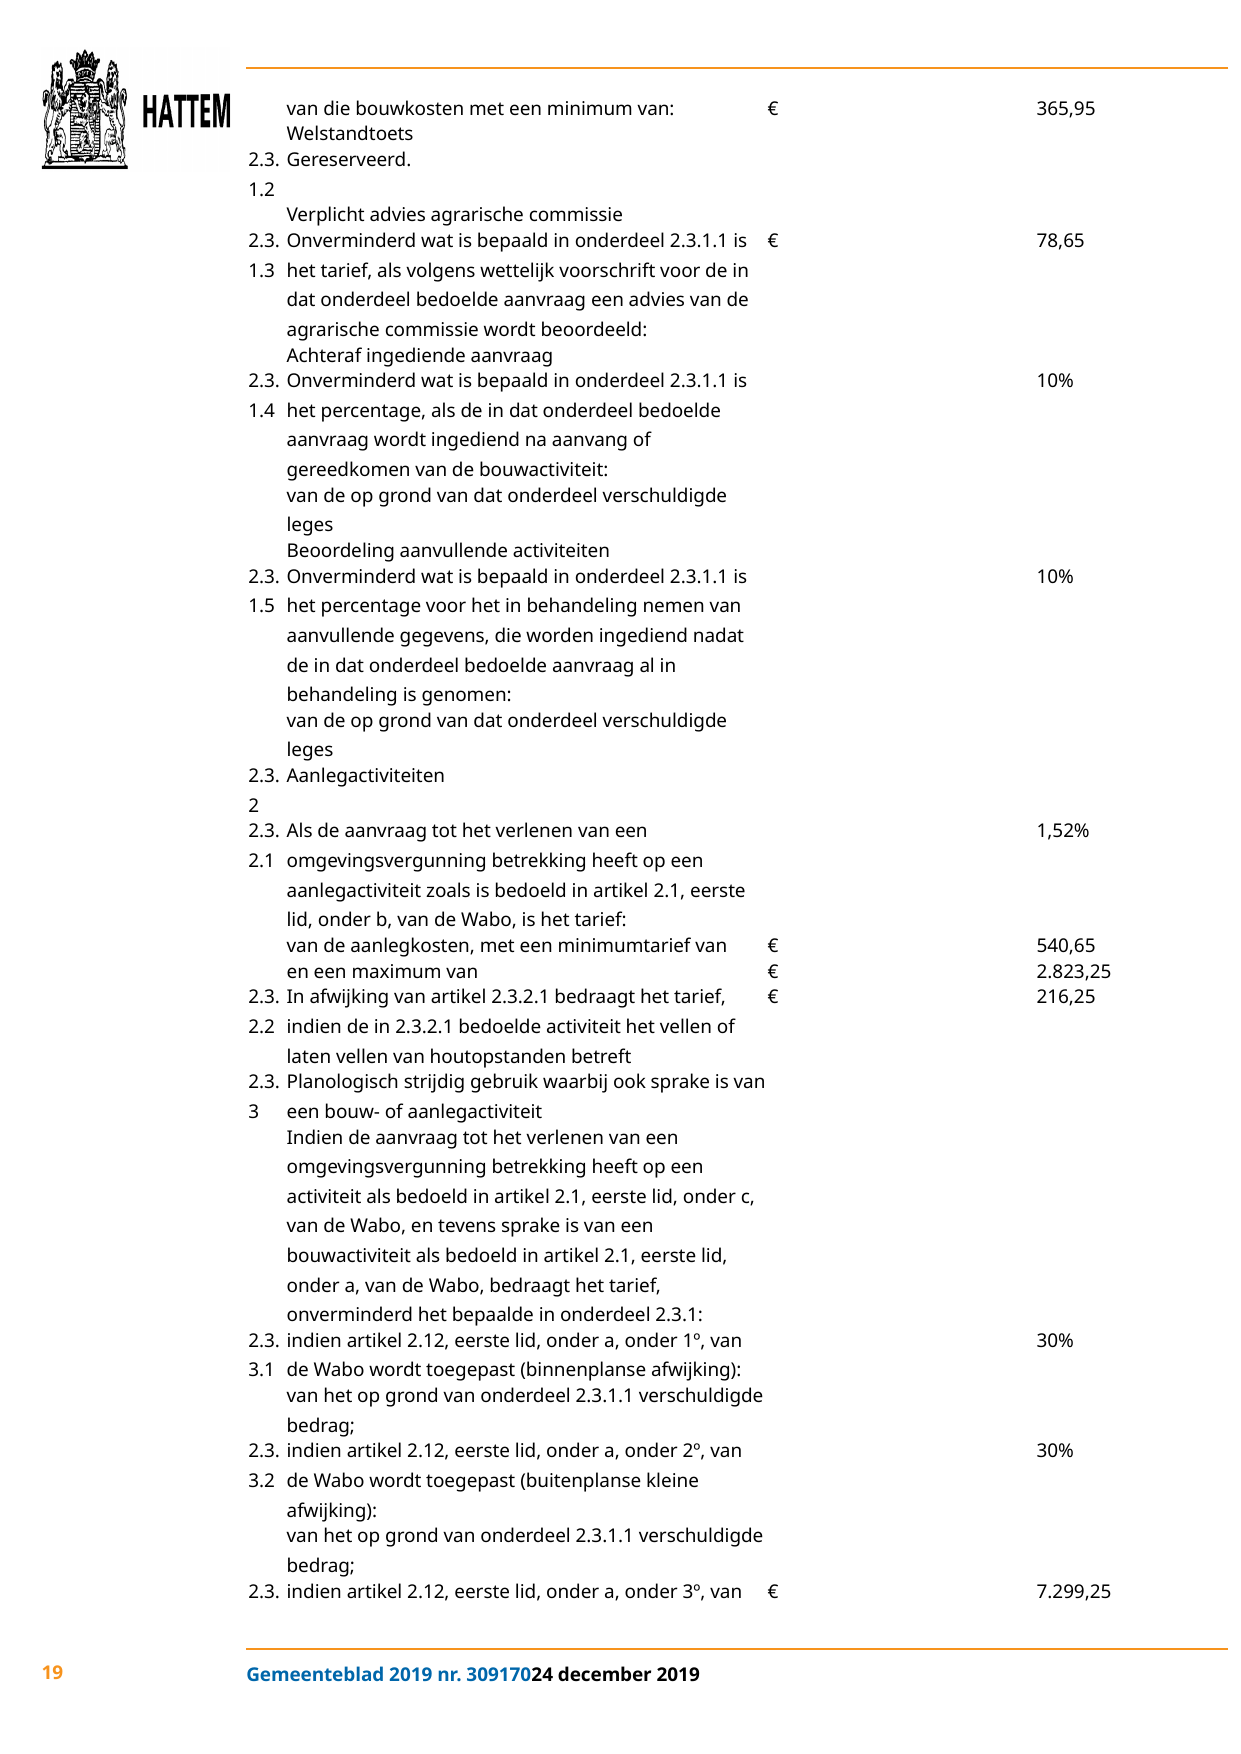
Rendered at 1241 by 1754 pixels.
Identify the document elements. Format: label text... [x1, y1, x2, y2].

table_cell 2.3.3.1 [248, 1327, 286, 1382]
table_cell Onverminderd wat is bepaald in onderdeel 2.3.1.1 is het tarief, als volgens wettelijk voorschrift voor de in dat onderdeel bedoelde aanvraag een advies van de agrarische commissie wordt beoordeeld: [286, 227, 767, 342]
table_cell 540,65 [1036, 932, 1152, 958]
table_cell [1036, 482, 1152, 537]
table_cell 2.3.2.1 [248, 818, 286, 932]
table_cell Welstandtoets [286, 121, 767, 146]
table_cell van de aanlegkosten, met een minimumtarief van [286, 932, 767, 958]
table_cell [768, 763, 1036, 818]
table_cell [768, 707, 1036, 762]
table_cell 2.3.3 [248, 1069, 286, 1124]
table_cell [248, 342, 286, 367]
table_cell 216,25 [1036, 984, 1152, 1068]
table_cell [248, 1383, 286, 1438]
table_cell 2.3.1.5 [248, 563, 286, 707]
table_cell Planologisch strijdig gebruik waarbij ook sprake is van een bouw- of aanlegactiviteit [286, 1069, 767, 1124]
table_cell Aanlegactiviteiten [286, 763, 767, 818]
table_cell [248, 932, 286, 958]
table_cell 365,95 [1036, 95, 1152, 121]
table_cell Als de aanvraag tot het verlenen van een omgevingsvergunning betrekking heeft op een aanlegactiviteit zoals is bedoeld in artikel 2.1, eerste lid, onder b, van de Wabo, is het tarief: [286, 818, 767, 932]
table_cell [248, 202, 286, 227]
table_cell 2.3.1.4 [248, 368, 286, 482]
table_cell Verplicht advies agrarische commissie [286, 202, 767, 227]
table_cell [1036, 1523, 1152, 1578]
table_cell indien artikel 2.12, eerste lid, onder a, onder 1º, van de Wabo wordt toegepast (binnenplanse afwijking): [286, 1327, 767, 1382]
table_cell [768, 482, 1036, 537]
table_cell [768, 368, 1036, 482]
table_cell [768, 121, 1036, 146]
table_cell [768, 1438, 1036, 1523]
table_cell € [768, 958, 1036, 984]
table_cell [1036, 146, 1152, 202]
table_cell [768, 342, 1036, 367]
table_cell [1036, 707, 1152, 762]
table_cell [248, 958, 286, 984]
table_cell Achteraf ingediende aanvraag [286, 342, 767, 367]
table_cell 10% [1036, 368, 1152, 482]
table_cell [768, 563, 1036, 707]
table_cell [248, 1523, 286, 1578]
table_cell Gereserveerd. [286, 146, 767, 202]
table_cell [768, 146, 1036, 202]
table_cell 2.3. [248, 1578, 286, 1604]
table_cell 30% [1036, 1327, 1152, 1382]
table_cell [1036, 121, 1152, 146]
table_cell [1036, 1383, 1152, 1438]
table_cell [1036, 763, 1152, 818]
table_cell [768, 1069, 1036, 1124]
table_cell [768, 202, 1036, 227]
table_cell indien artikel 2.12, eerste lid, onder a, onder 3º, van [286, 1578, 767, 1604]
table_cell [248, 1124, 286, 1327]
table_cell 10% [1036, 563, 1152, 707]
table_cell € [768, 95, 1036, 121]
table_cell 1,52% [1036, 818, 1152, 932]
table_cell [768, 537, 1036, 563]
table_cell Onverminderd wat is bepaald in onderdeel 2.3.1.1 is het percentage, als de in dat onderdeel bedoelde aanvraag wordt ingediend na aanvang of gereedkomen van de bouwactiviteit: [286, 368, 767, 482]
table_cell 2.3.2.2 [248, 984, 286, 1068]
table_cell van het op grond van onderdeel 2.3.1.1 verschuldigde bedrag; [286, 1383, 767, 1438]
table_cell 78,65 [1036, 227, 1152, 342]
table_cell 2.3.3.2 [248, 1438, 286, 1523]
table_cell 2.823,25 [1036, 958, 1152, 984]
picture [41, 47, 231, 172]
table_cell € [768, 227, 1036, 342]
table_cell van die bouwkosten met een minimum van: [286, 95, 767, 121]
table_cell [1036, 537, 1152, 563]
table_cell [248, 482, 286, 537]
table_cell [1036, 1124, 1152, 1327]
table_cell [248, 95, 286, 121]
table_cell [768, 1327, 1036, 1382]
table_cell indien artikel 2.12, eerste lid, onder a, onder 2º, van de Wabo wordt toegepast (buitenplanse kleine afwijking): [286, 1438, 767, 1523]
table_cell [768, 1523, 1036, 1578]
table_cell 2.3.1.2 [248, 146, 286, 202]
table_cell [1036, 1069, 1152, 1124]
table_cell Beoordeling aanvullende activiteiten [286, 537, 767, 563]
table_cell 2.3.1.3 [248, 227, 286, 342]
table_cell van de op grond van dat onderdeel verschuldigde leges [286, 482, 767, 537]
table_cell van het op grond van onderdeel 2.3.1.1 verschuldigde bedrag; [286, 1523, 767, 1578]
table_cell Indien de aanvraag tot het verlenen van een omgevingsvergunning betrekking heeft op een activiteit als bedoeld in artikel 2.1, eerste lid, onder c, van de Wabo, en tevens sprake is van een bouwactiviteit als bedoeld in artikel 2.1, eerste lid, onder a, van de Wabo, bedraagt het tarief, onverminderd het bepaalde in onderdeel 2.3.1: [286, 1124, 767, 1327]
table_cell [768, 818, 1036, 932]
table_cell [768, 1383, 1036, 1438]
table_cell 2.3.2 [248, 763, 286, 818]
table_cell [248, 121, 286, 146]
table_cell € [768, 1578, 1036, 1604]
table_cell [1036, 342, 1152, 367]
table_cell [768, 1124, 1036, 1327]
table_cell € [768, 984, 1036, 1068]
table_cell [248, 537, 286, 563]
table_cell € [768, 932, 1036, 958]
table_cell 7.299,25 [1036, 1578, 1152, 1604]
table_cell van de op grond van dat onderdeel verschuldigde leges [286, 707, 767, 762]
table_cell [1036, 202, 1152, 227]
table_cell [248, 707, 286, 762]
table_cell 30% [1036, 1438, 1152, 1523]
table_cell Onverminderd wat is bepaald in onderdeel 2.3.1.1 is het percentage voor het in behandeling nemen van aanvullende gegevens, die worden ingediend nadat de in dat onderdeel bedoelde aanvraag al in behandeling is genomen: [286, 563, 767, 707]
table_cell en een maximum van [286, 958, 767, 984]
table_cell In afwijking van artikel 2.3.2.1 bedraagt het tarief, indien de in 2.3.2.1 bedoelde activiteit het vellen of laten vellen van houtopstanden betreft [286, 984, 767, 1068]
